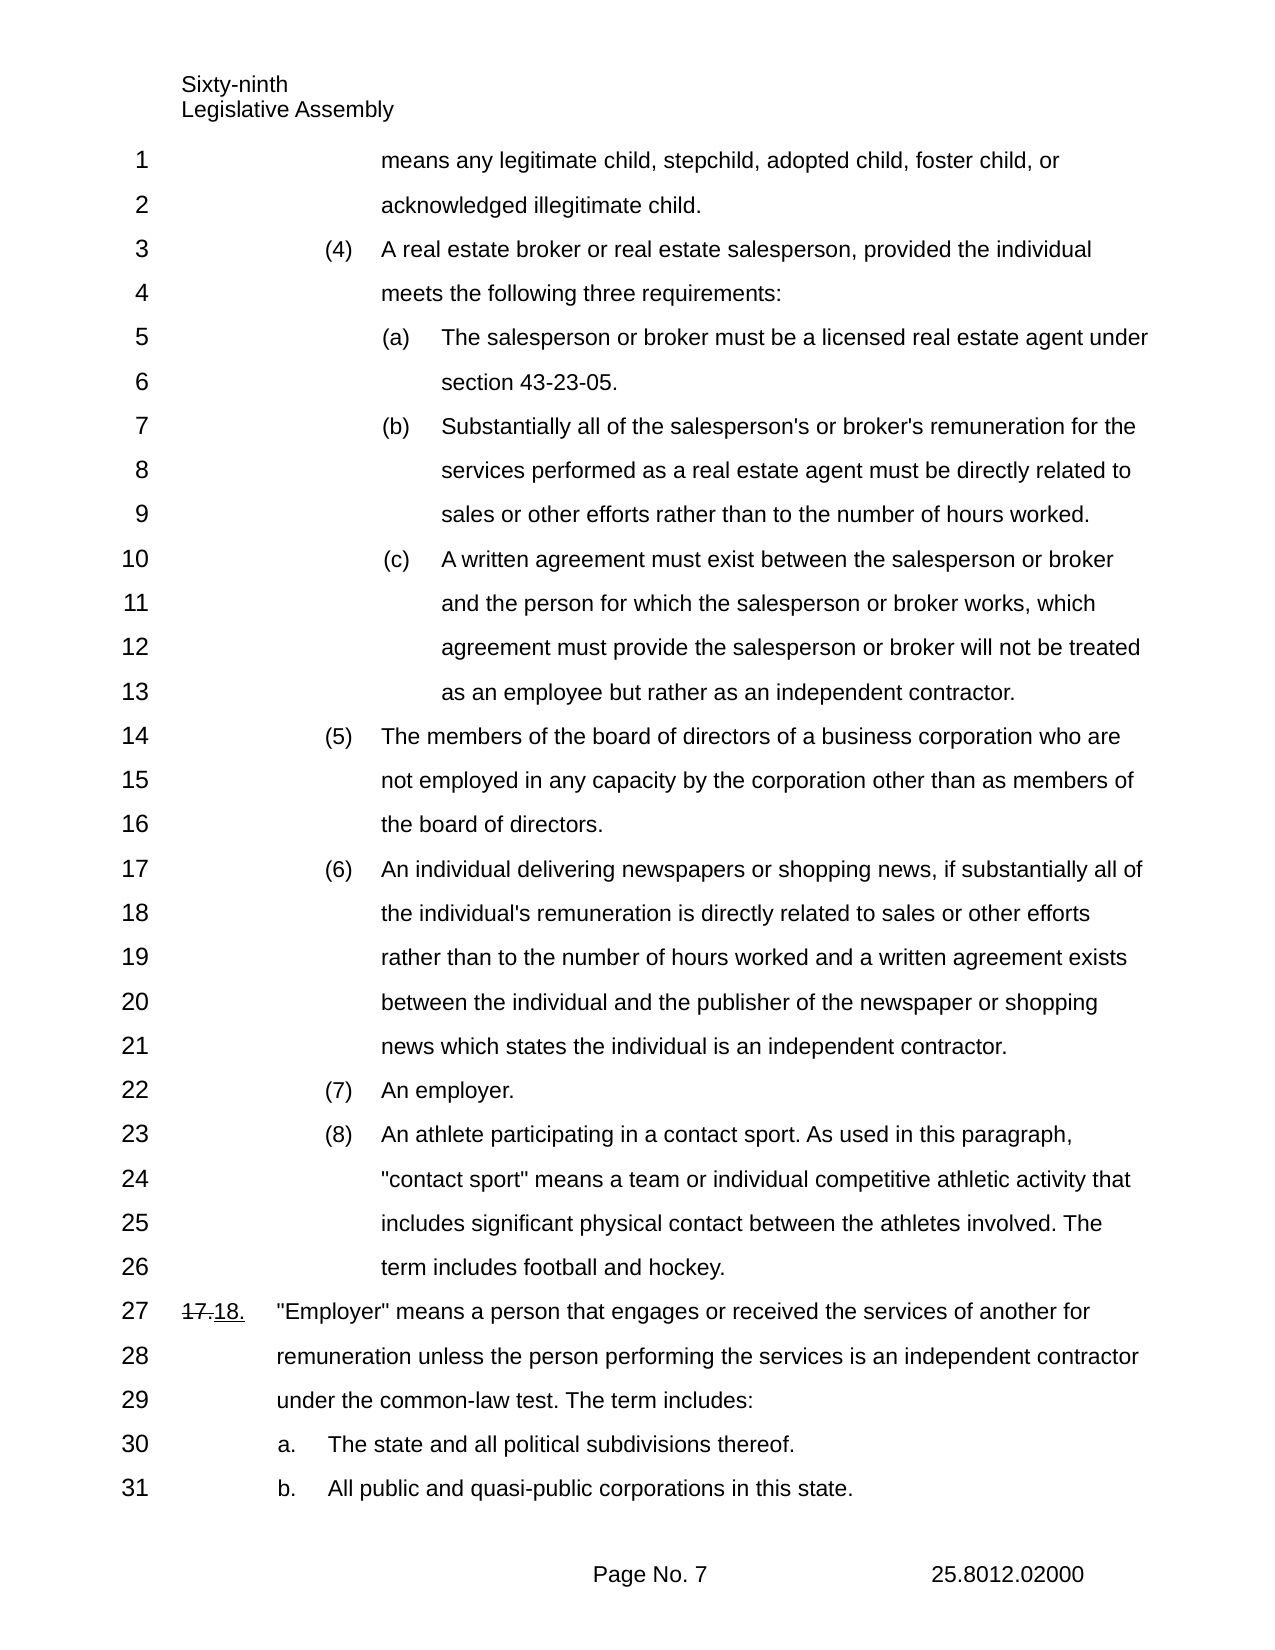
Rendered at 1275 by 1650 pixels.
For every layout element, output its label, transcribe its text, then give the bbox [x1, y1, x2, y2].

text (4) A real estate broker or real estate salesperson, provided the individual meets the following three requirements: [181, 222, 1154, 310]
text (7) An employer. [181, 1063, 1154, 1107]
text b. All public and quasi‑public corporations in this state. [181, 1461, 1154, 1506]
text 17.18. "Employer" means a person that engages or received the services of another for remuneration unless the person performing the services is an independent contractor under the common‑law test. The term includes: [181, 1284, 1154, 1417]
text means any legitimate child, stepchild, adopted child, foster child, or acknowledged illegitimate child. [181, 133, 1154, 222]
text (5) The members of the board of directors of a business corporation who are not employed in any capacity by the corporation other than as members of the board of directors. [181, 709, 1154, 842]
text (6) An individual delivering newspapers or shopping news, if substantially all of the individual's remuneration is directly related to sales or other efforts rather than to the number of hours worked and a written agreement exists between the individual and the publisher of the newspaper or shopping news which states the individual is an independent contractor. [181, 842, 1154, 1063]
text (b) Substantially all of the salesperson's or broker's remuneration for the services performed as a real estate agent must be directly related to sales or other efforts rather than to the number of hours worked. [181, 399, 1154, 532]
text (a) The salesperson or broker must be a licensed real estate agent under section 43‑23‑05. [181, 310, 1154, 399]
text (c) A written agreement must exist between the salesperson or broker and the person for which the salesperson or broker works, which agreement must provide the salesperson or broker will not be treated as an employee but rather as an independent contractor. [181, 532, 1154, 709]
text (8) An athlete participating in a contact sport. As used in this paragraph, "contact sport" means a team or individual competitive athletic activity that includes significant physical contact between the athletes involved. The term includes football and hockey. [181, 1107, 1154, 1284]
text a. The state and all political subdivisions thereof. [181, 1417, 1154, 1461]
